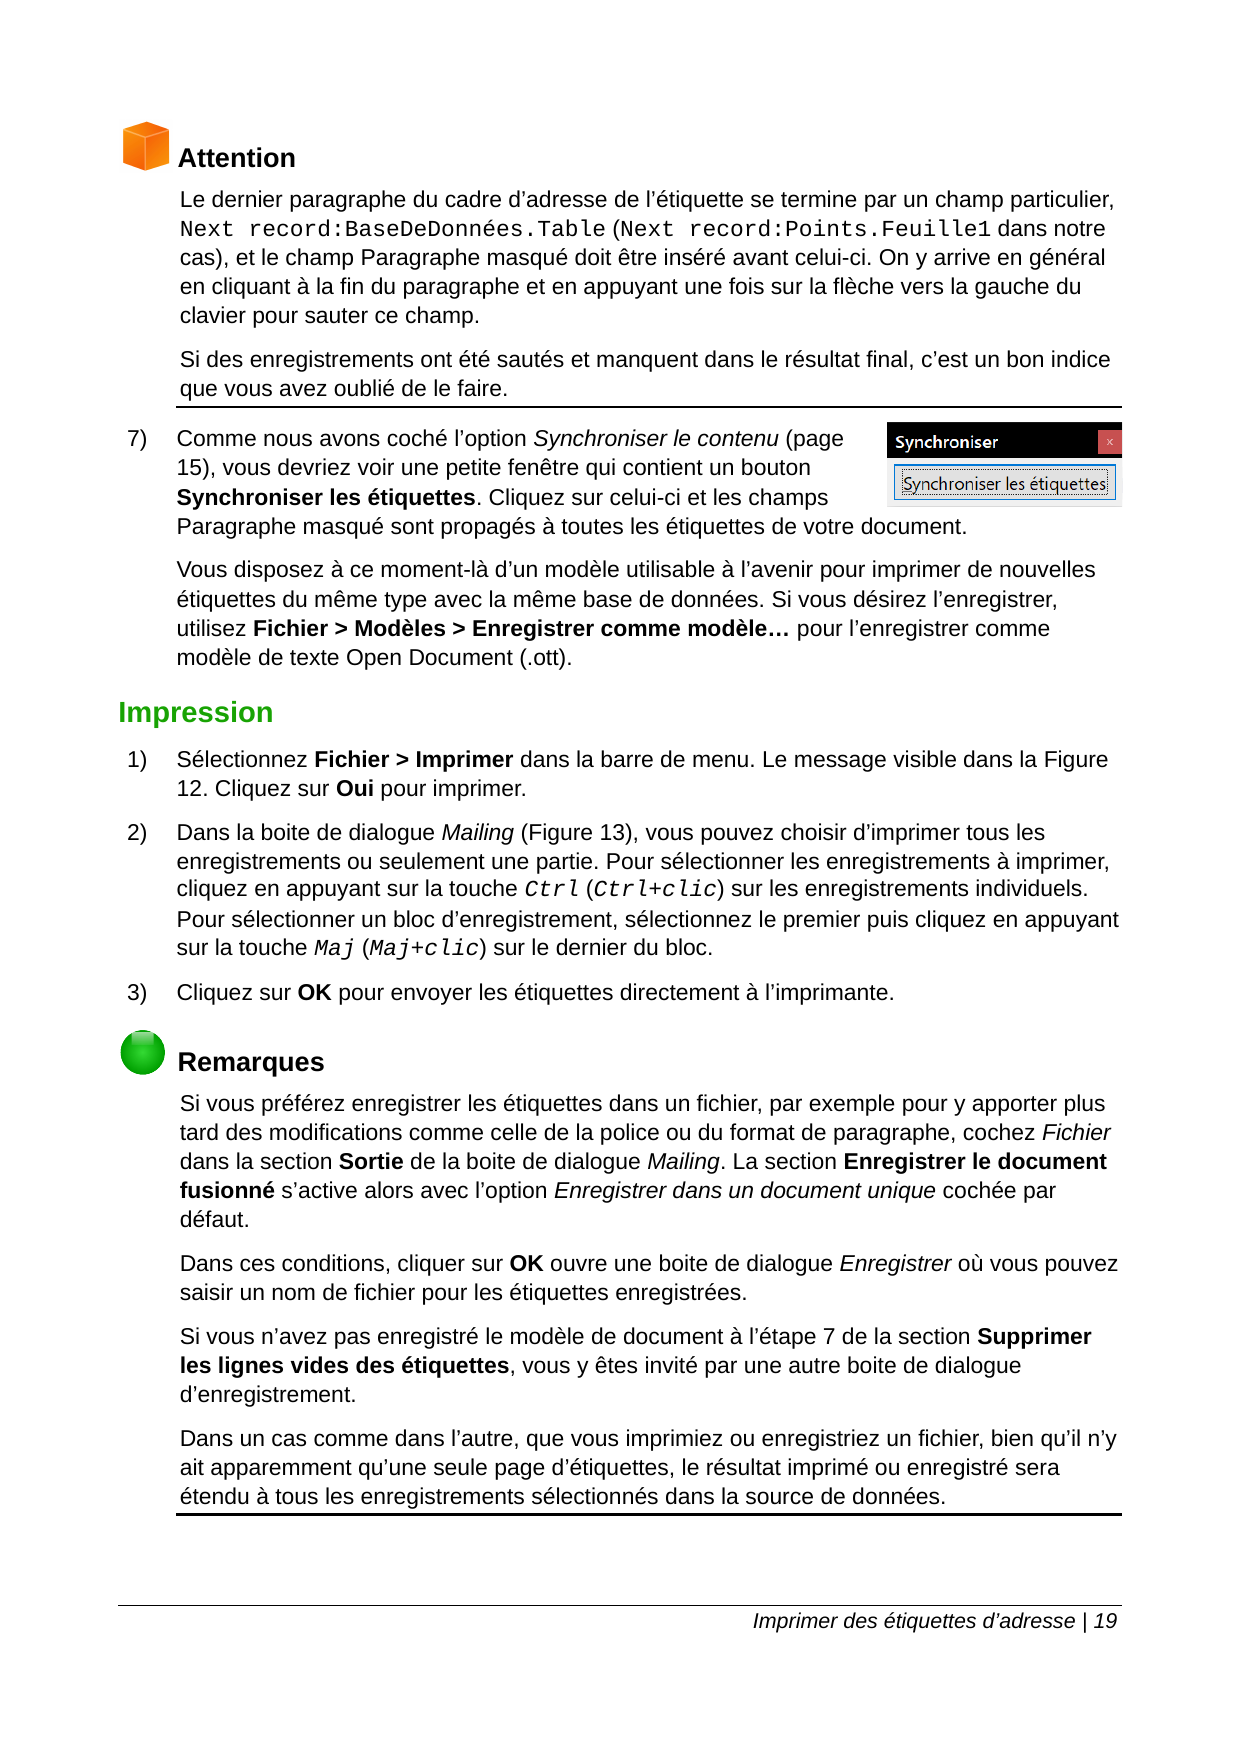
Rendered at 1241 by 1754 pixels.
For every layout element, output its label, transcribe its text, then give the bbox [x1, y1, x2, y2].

text Si vous n’avez pas enregistré le modèle de document à l’étape 7 de la section Supprimer les lignes vides des étiquettes, vous y êtes invité par une autre boite de dialogue d’enregistrement. [176, 1318, 1122, 1408]
subtitle Attention [118, 118, 1122, 173]
text Dans un cas comme dans l’autre, que vous imprimiez ou enregistriez un fichier, bien qu’il n’y ait apparemment qu’une seule page d’étiquettes, le résultat imprimé ou enregistré sera étendu à tous les enregistrements sélectionnés dans la source de données. [176, 1420, 1122, 1513]
list Dans la boite de dialogue Mailing (Figure 13), vous pouvez choisir d’imprimer tous les enregistrements ou seulement une partie. Pour sélectionner les enregistrements à imprimer, cliquez en appuyant sur la touche Ctrl (Ctrl+clic) sur les enregistrements individuels. Pour sélectionner un bloc d’enregistrement, sélectionnez le premier puis cliquez en appuyant sur la touche Maj (Maj+clic) sur le dernier du bloc. [147, 816, 1122, 962]
subtitle Remarques [118, 1028, 1122, 1077]
list Comme nous avons coché l’option Synchroniser le contenu (page 15), vous devriez voir une petite fenêtre qui contient un bouton Synchroniser les étiquettes. Cliquez sur celui-ci et les champs Paragraphe masqué sont propagés à toutes les étiquettes de votre document. [147, 422, 1122, 539]
picture [887, 422, 1123, 507]
text Dans ces conditions, cliquer sur OK ouvre une boite de dialogue Enregistrer où vous pouvez saisir un nom de fichier pour les étiquettes enregistrées. [176, 1245, 1122, 1306]
text Si vous préférez enregistrer les étiquettes dans un fichier, par exemple pour y apporter plus tard des modifications comme celle de la police ou du format de paragraphe, cochez Fichier dans la section Sortie de la boite de dialogue Mailing. La section Enregistrer le document fusionné s’active alors avec l’option Enregistrer dans un document unique cochée par défaut. [176, 1084, 1122, 1233]
list Vous disposez à ce moment-là d’un modèle utilisable à l’avenir pour imprimer de nouvelles étiquettes du même type avec la même base de données. Si vous désirez l’enregistrer, utilisez Fichier > Modèles > Enregistrer comme modèle… pour l’enregistrer comme modèle de texte Open Document (.ott). [147, 553, 1122, 670]
list Cliquez sur OK pour envoyer les étiquettes directement à l’imprimante. [147, 976, 1122, 1006]
text Si des enregistrements ont été sautés et manquent dans le résultat final, c’est un bon indice que vous avez oublié de le faire. [176, 341, 1122, 406]
picture [119, 119, 173, 173]
list Sélectionnez Fichier > Imprimer dans la barre de menu. Le message visible dans la Figure 12. Cliquez sur Oui pour imprimer. [147, 743, 1122, 801]
subtitle Impression [118, 699, 1122, 728]
text Le dernier paragraphe du cadre d’adresse de l’étiquette se termine par un champ particulier, Next record:BaseDeDonnées.Table (Next record:Points.Feuille1 dans notre cas), et le champ Paragraphe masqué doit être inséré avant celui-ci. On y arrive en général en cliquant à la fin du paragraphe et en appuyant une fois sur la flèche vers la gauche du clavier pour sauter ce champ. [176, 181, 1122, 330]
